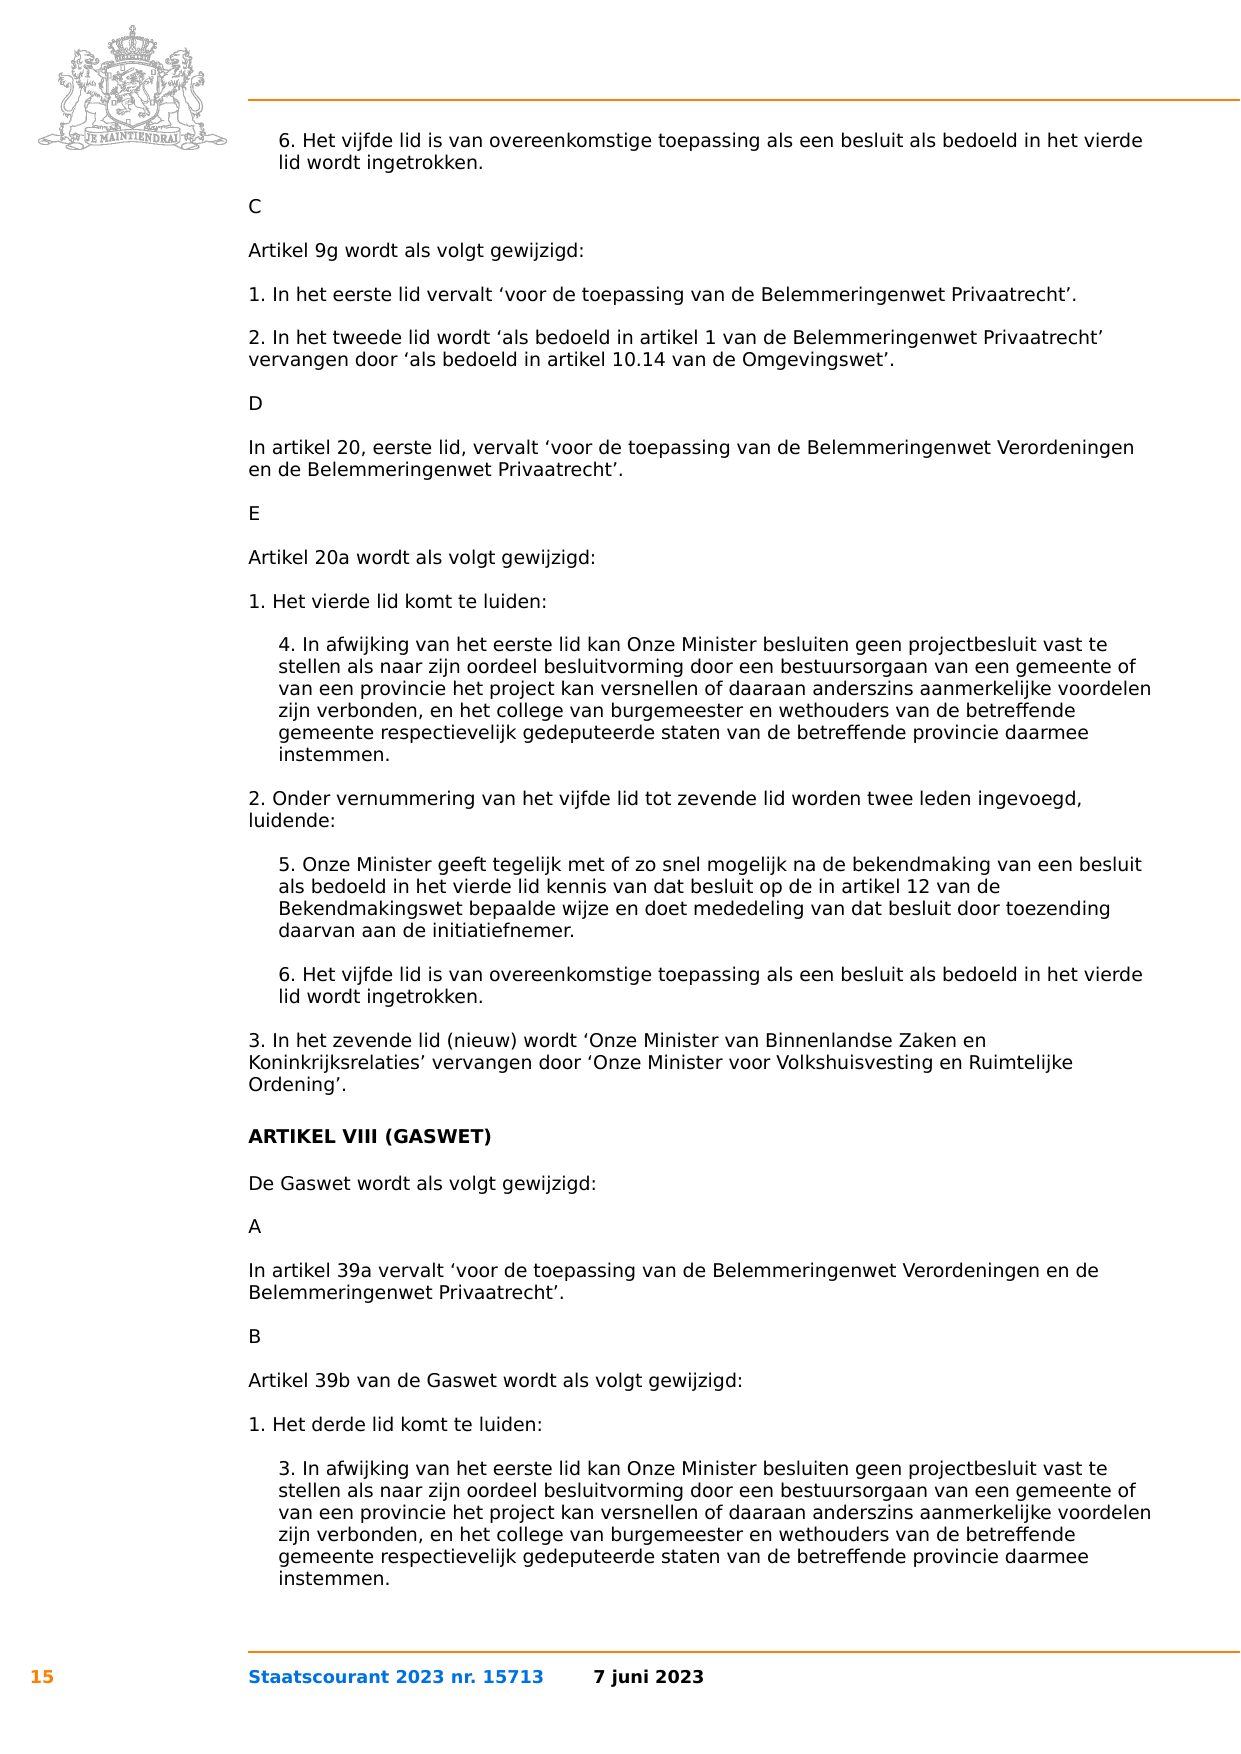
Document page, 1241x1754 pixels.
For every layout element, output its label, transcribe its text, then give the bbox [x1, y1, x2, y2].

picture [38, 25, 227, 150]
text 1. Het derde lid komt te luiden: [248, 1414, 1163, 1436]
text In artikel 20, eerste lid, vervalt ‘voor de toepassing van de Belemmeringenwet Verordeningen en de Belemmeringenwet Privaatrecht’. [248, 437, 1163, 481]
text 2. In het tweede lid wordt ‘als bedoeld in artikel 1 van de Belemmeringenwet Privaatrecht’ vervangen door ‘als bedoeld in artikel 10.14 van de Omgevingswet’. [248, 327, 1163, 371]
text 5. Onze Minister geeft tegelijk met of zo snel mogelijk na de bekendmaking van een besluit als bedoeld in het vierde lid kennis van dat besluit op de in artikel 12 van de Bekendmakingswet bepaalde wijze en doet mededeling van dat besluit door toezending daarvan aan de initiatiefnemer. [278, 854, 1163, 942]
text 1. Het vierde lid komt te luiden: [248, 591, 1163, 612]
text 1. In het eerste lid vervalt ‘voor de toepassing van de Belemmeringenwet Privaatrecht’. [248, 283, 1163, 305]
text 3. In het zevende lid (nieuw) wordt ‘Onze Minister van Binnenlandse Zaken en Koninkrijksrelaties’ vervangen door ‘Onze Minister voor Volkshuisvesting en Ruimtelijke Ordening’. [248, 1029, 1163, 1096]
text D [248, 393, 1163, 415]
text A [248, 1216, 1163, 1238]
text In artikel 39a vervalt ‘voor de toepassing van de Belemmeringenwet Verordeningen en de Belemmeringenwet Privaatrecht’. [248, 1260, 1163, 1304]
text C [248, 196, 1163, 218]
text Artikel 20a wordt als volgt gewijzigd: [248, 547, 1163, 569]
text 6. Het vijfde lid is van overeenkomstige toepassing als een besluit als bedoeld in het vierde lid wordt ingetrokken. [278, 130, 1163, 174]
text De Gaswet wordt als volgt gewijzigd: [248, 1172, 1163, 1194]
text 2. Onder vernummering van het vijfde lid tot zevende lid worden twee leden ingevoegd, luidende: [248, 788, 1163, 832]
text 6. Het vijfde lid is van overeenkomstige toepassing als een besluit als bedoeld in het vierde lid wordt ingetrokken. [278, 964, 1163, 1008]
text 4. In afwijking van het eerste lid kan Onze Minister besluiten geen projectbesluit vast te stellen als naar zijn oordeel besluitvorming door een bestuursorgaan van een gemeente of van een provincie het project kan versnellen of daaraan anderszins aanmerkelijke voordelen zijn verbonden, en het college van burgemeester en wethouders van de betreffende gemeente respectievelijk gedeputeerde staten van de betreffende provincie daarmee instemmen. [278, 634, 1163, 766]
text Artikel 39b van de Gaswet wordt als volgt gewijzigd: [248, 1370, 1163, 1392]
text Artikel 9g wordt als volgt gewijzigd: [248, 239, 1163, 262]
text E [248, 503, 1163, 525]
text 3. In afwijking van het eerste lid kan Onze Minister besluiten geen projectbesluit vast te stellen als naar zijn oordeel besluitvorming door een bestuursorgaan van een gemeente of van een provincie het project kan versnellen of daaraan anderszins aanmerkelijke voordelen zijn verbonden, en het college van burgemeester en wethouders van de betreffende gemeente respectievelijk gedeputeerde staten van de betreffende provincie daarmee instemmen. [278, 1458, 1163, 1589]
text B [248, 1326, 1163, 1348]
subtitle ARTIKEL VIII (GASWET) [248, 1126, 1163, 1147]
